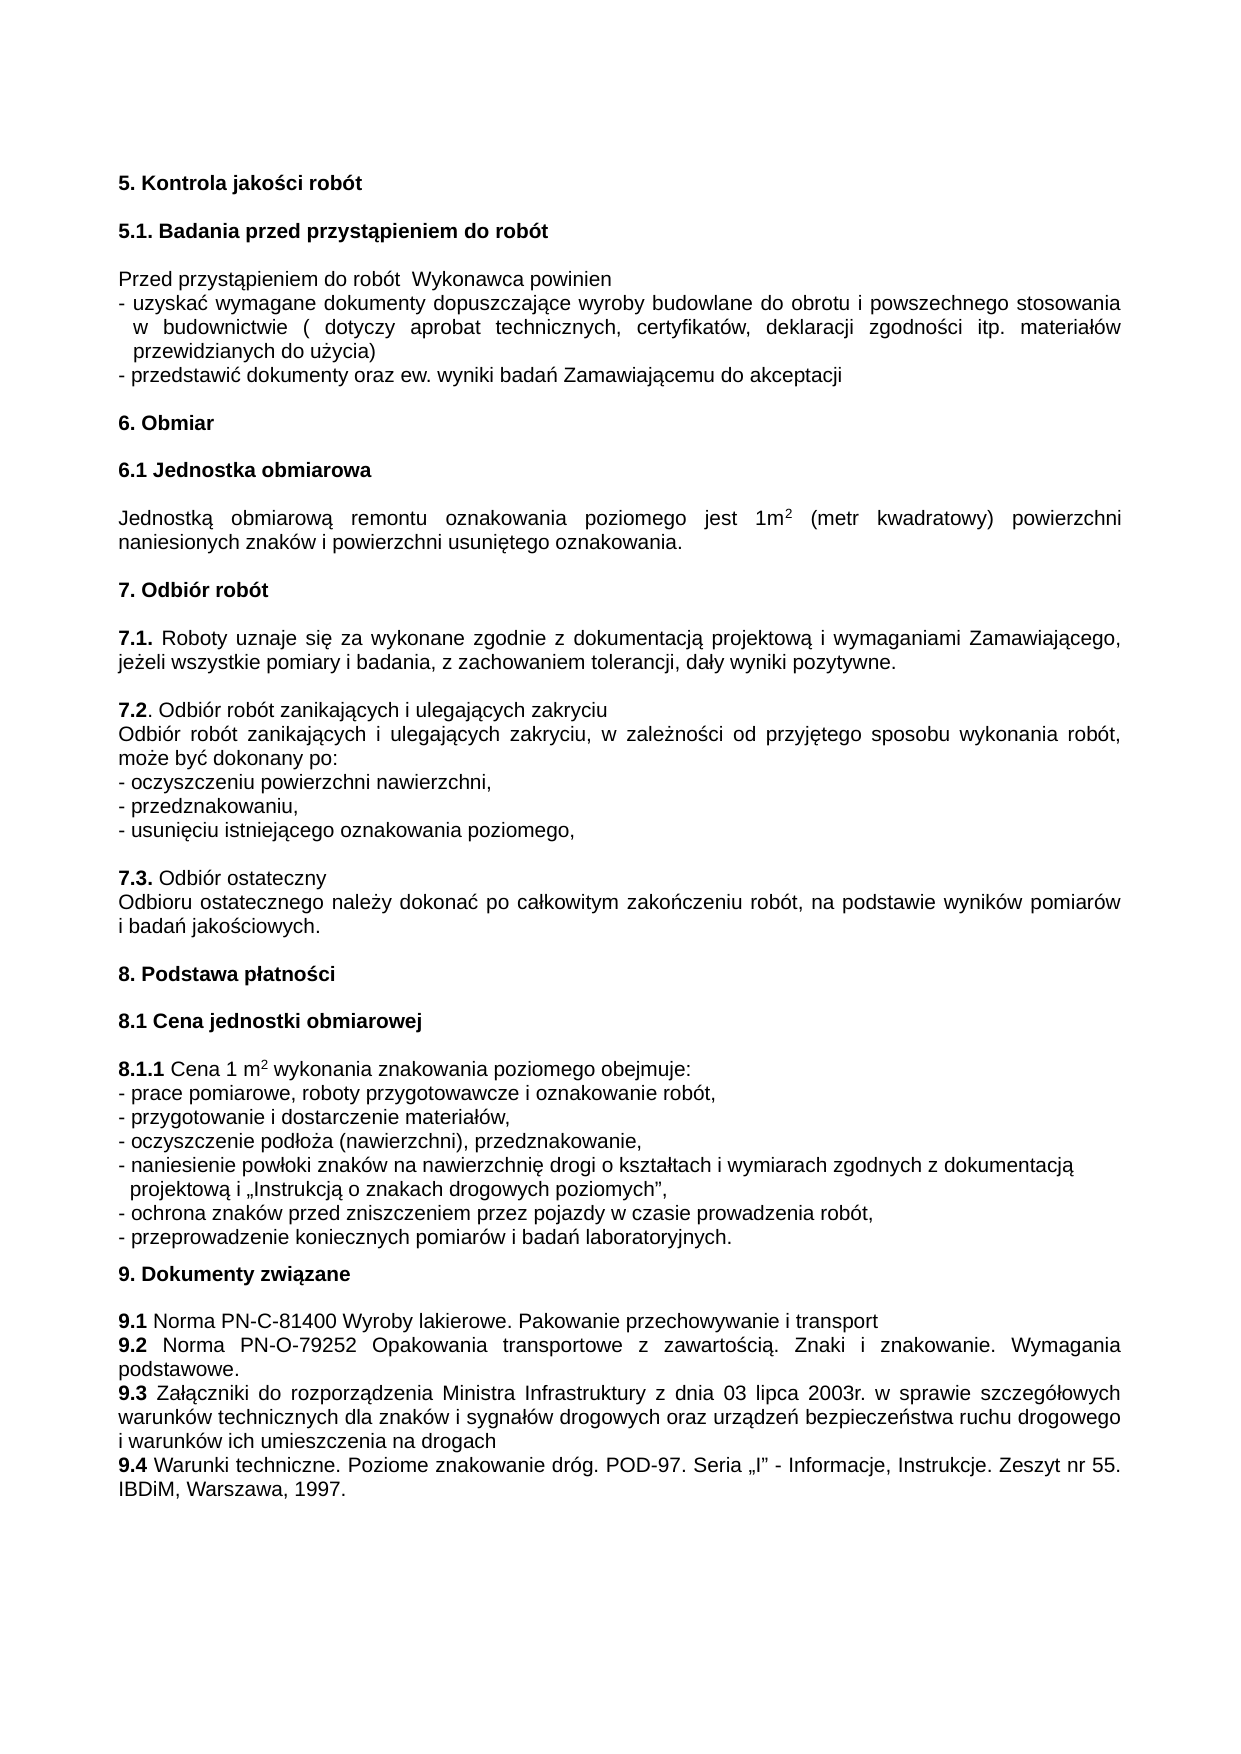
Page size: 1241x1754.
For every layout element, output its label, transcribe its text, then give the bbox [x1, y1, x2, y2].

subtitle 7.3. Odbiór ostateczny [118, 866, 1122, 889]
text 6.1 Jednostka obmiarowa [118, 458, 1122, 482]
subtitle 7.2. Odbiór robót zanikających i ulegających zakryciu [118, 698, 1122, 722]
text 9.2 Norma PN-O-79252 Opakowania transportowe z zawartością. Znaki i znakowanie. Wymagania podstawowe. [118, 1333, 1122, 1381]
text - oczyszczenie podłoża (nawierzchni), przedznakowanie, [118, 1129, 1122, 1153]
text - prace pomiarowe, roboty przygotowawcze i oznakowanie robót, [118, 1081, 1122, 1105]
text Odbiór robót zanikających i ulegających zakryciu, w zależności od przyjętego sposobu wykonania robót, może być dokonany po: [118, 722, 1122, 770]
text 8.1 Cena jednostki obmiarowej [118, 1009, 1122, 1033]
text - ochrona znaków przed zniszczeniem przez pojazdy w czasie prowadzenia robót, [118, 1201, 1122, 1225]
text - przedznakowaniu, [118, 794, 1122, 818]
text 9. Dokumenty związane [118, 1261, 1122, 1285]
text - naniesienie powłoki znaków na nawierzchnię drogi o kształtach i wymiarach zgodnych z dokumentacją [118, 1153, 1122, 1177]
text projektową i „Instrukcją o znakach drogowych poziomych”, [118, 1177, 1122, 1201]
text Przed przystąpieniem do robót Wykonawca powinien [118, 267, 1122, 291]
text 5.1. Badania przed przystąpieniem do robót [118, 219, 1122, 243]
text 7.1. Roboty uznaje się za wykonane zgodnie z dokumentacją projektową i wymaganiami Zamawiającego, jeżeli wszystkie pomiary i badania, z zachowaniem tolerancji, dały wyniki pozytywne. [118, 626, 1122, 674]
text Jednostką obmiarową remontu oznakowania poziomego jest 1m2 (metr kwadratowy) powierzchni naniesionych znaków i powierzchni usuniętego oznakowania. [118, 506, 1122, 554]
text 8. Podstawa płatności [118, 961, 1122, 985]
text 5. Kontrola jakości robót [118, 171, 1122, 195]
text Odbioru ostatecznego należy dokonać po całkowitym zakończeniu robót, na podstawie wyników pomiarów i badań jakościowych. [118, 889, 1122, 937]
text - przygotowanie i dostarczenie materiałów, [118, 1105, 1122, 1129]
text - uzyskać wymagane dokumenty dopuszczające wyroby budowlane do obrotu i powszechnego stosowania w budownictwie ( dotyczy aprobat technicznych, certyfikatów, deklaracji zgodności itp. materiałów przewidzianych do użycia) [118, 291, 1122, 362]
text 8.1.1 Cena 1 m2 wykonania znakowania poziomego obejmuje: [118, 1057, 1122, 1081]
text 6. Obmiar [118, 410, 1122, 434]
text 9.4 Warunki techniczne. Poziome znakowanie dróg. POD-97. Seria „I” - Informacje, Instrukcje. Zeszyt nr 55. IBDiM, Warszawa, 1997. [118, 1453, 1122, 1501]
text - przeprowadzenie koniecznych pomiarów i badań laboratoryjnych. [118, 1225, 1122, 1249]
text - usunięciu istniejącego oznakowania poziomego, [118, 818, 1122, 842]
text - oczyszczeniu powierzchni nawierzchni, [118, 770, 1122, 794]
text 9.3 Załączniki do rozporządzenia Ministra Infrastruktury z dnia 03 lipca 2003r. w sprawie szczegółowych warunków technicznych dla znaków i sygnałów drogowych oraz urządzeń bezpieczeństwa ruchu drogowego i warunków ich umieszczenia na drogach [118, 1381, 1122, 1453]
text 9.1 Norma PN-C-81400 Wyroby lakierowe. Pakowanie przechowywanie i transport [118, 1309, 1122, 1333]
text 7. Odbiór robót [118, 578, 1122, 602]
text - przedstawić dokumenty oraz ew. wyniki badań Zamawiającemu do akceptacji [118, 362, 1122, 386]
